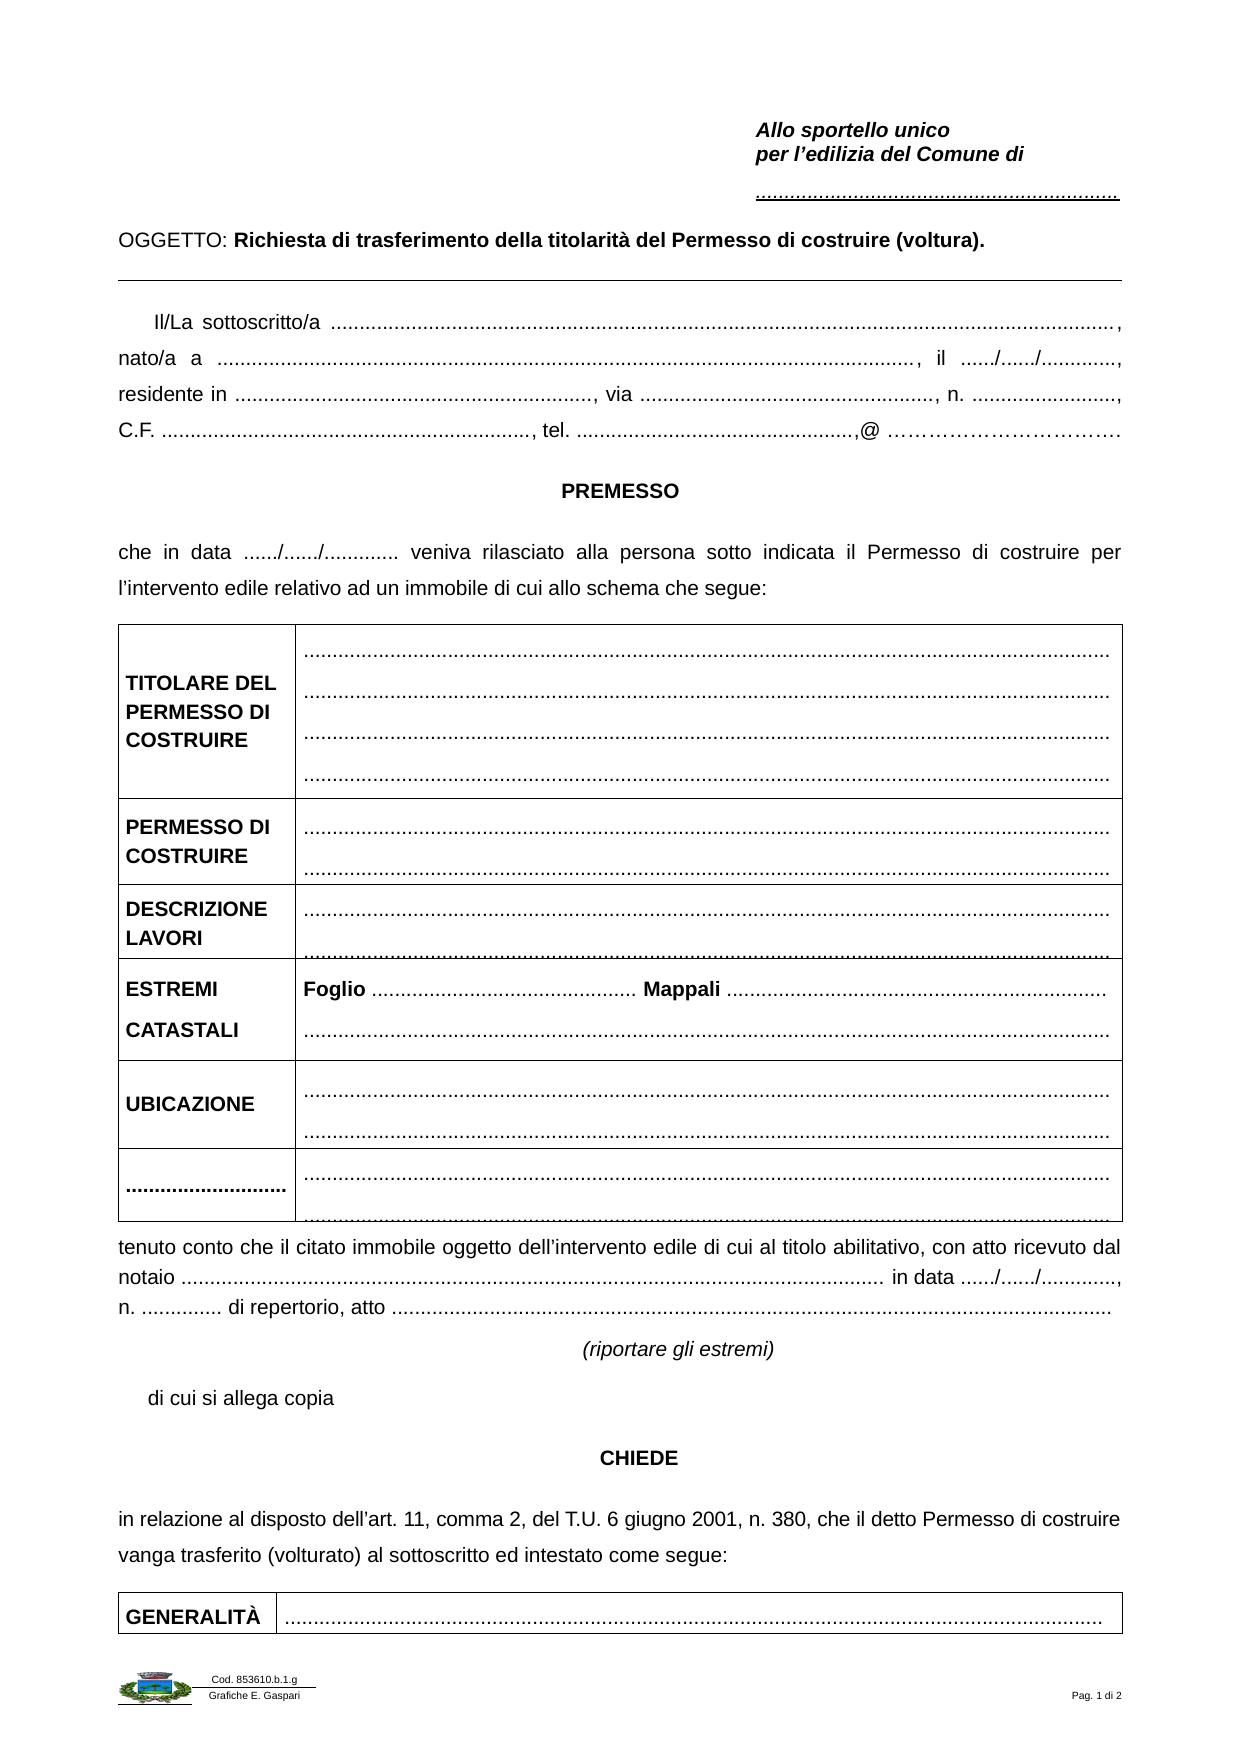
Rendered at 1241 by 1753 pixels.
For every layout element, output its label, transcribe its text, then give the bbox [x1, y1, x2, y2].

text (riportare gli estremi) [235, 1337, 1122, 1361]
table_cell ............................................................................................................................................ ............................................................................................................................................ [296, 799, 1122, 884]
text OGGETTO: Richiesta di trasferimento della titolarità del Permesso di costruire (voltura). [118, 227, 1122, 251]
table_cell UBICAZIONE [119, 1061, 295, 1148]
table_cell Foglio .............................................. Mappali .................................................................. ............................................................................................................................................ [296, 959, 1122, 1059]
table_cell ESTREMI CATASTALI [119, 959, 295, 1059]
text ............................................................... [756, 178, 1122, 202]
table_header ............................................................................................................................................ ............................................................................................................................................ ............................................................................................................................................ ............................................................................................................................................ [296, 625, 1122, 798]
table_header TITOLARE DEL PERMESSO DI COSTRUIRE [119, 625, 295, 798]
table_cell ............................................................................................................................................ ............................................................................................................................................ [296, 1149, 1122, 1221]
table_cell DESCRIZIONE LAVORI [119, 885, 295, 958]
table_cell ............................................................................................................................................ ............................................................................................................................................ [296, 885, 1122, 958]
text di cui si allega copia [148, 1385, 1122, 1409]
text per l’edilizia del Comune di [756, 142, 1122, 166]
text Il/La sottoscritto/a ........................................................................................................................................, nato/a a ........................................................................................................................., il ....../....../............., residente in .............................................................., via ..................................................., n. ........................., C.F. ................................................................, tel. ................................................,@ ……………………………. [118, 310, 1122, 442]
table_header .............................................................................................................................................. [277, 1593, 1122, 1633]
table_cell ............................................................................................................................................ ............................................................................................................................................ …………...................................................................  ................................................... [296, 1061, 1122, 1148]
table_header GENERALITÀ [119, 1593, 276, 1633]
table_cell PERMESSO DI COSTRUIRE [119, 799, 295, 884]
text che in data ....../....../............. veniva rilasciato alla persona sotto indicata il Permesso di costruire per l’intervento edile relativo ad un immobile di cui allo schema che segue: [118, 540, 1122, 599]
text tenuto conto che il citato immobile oggetto dell’intervento edile di cui al titolo abilitativo, con atto ricevuto dal notaio .......................................................................................................................... in data ....../....../............., n. .............. di repertorio, atto ............................................................................................................................. [118, 1235, 1122, 1318]
table_cell ............................ [119, 1149, 295, 1221]
text Allo sportello unico [756, 118, 1122, 142]
subtitle CHIEDE [156, 1446, 1122, 1470]
subtitle PREMESSO [118, 479, 1122, 503]
picture [118, 1672, 192, 1704]
text in relazione al disposto dell’art. 11, comma 2, del T.U. 6 giugno 2001, n. 380, che il detto Permesso di costruire vanga trasferito (volturato) al sottoscritto ed intestato come segue: [118, 1507, 1122, 1567]
